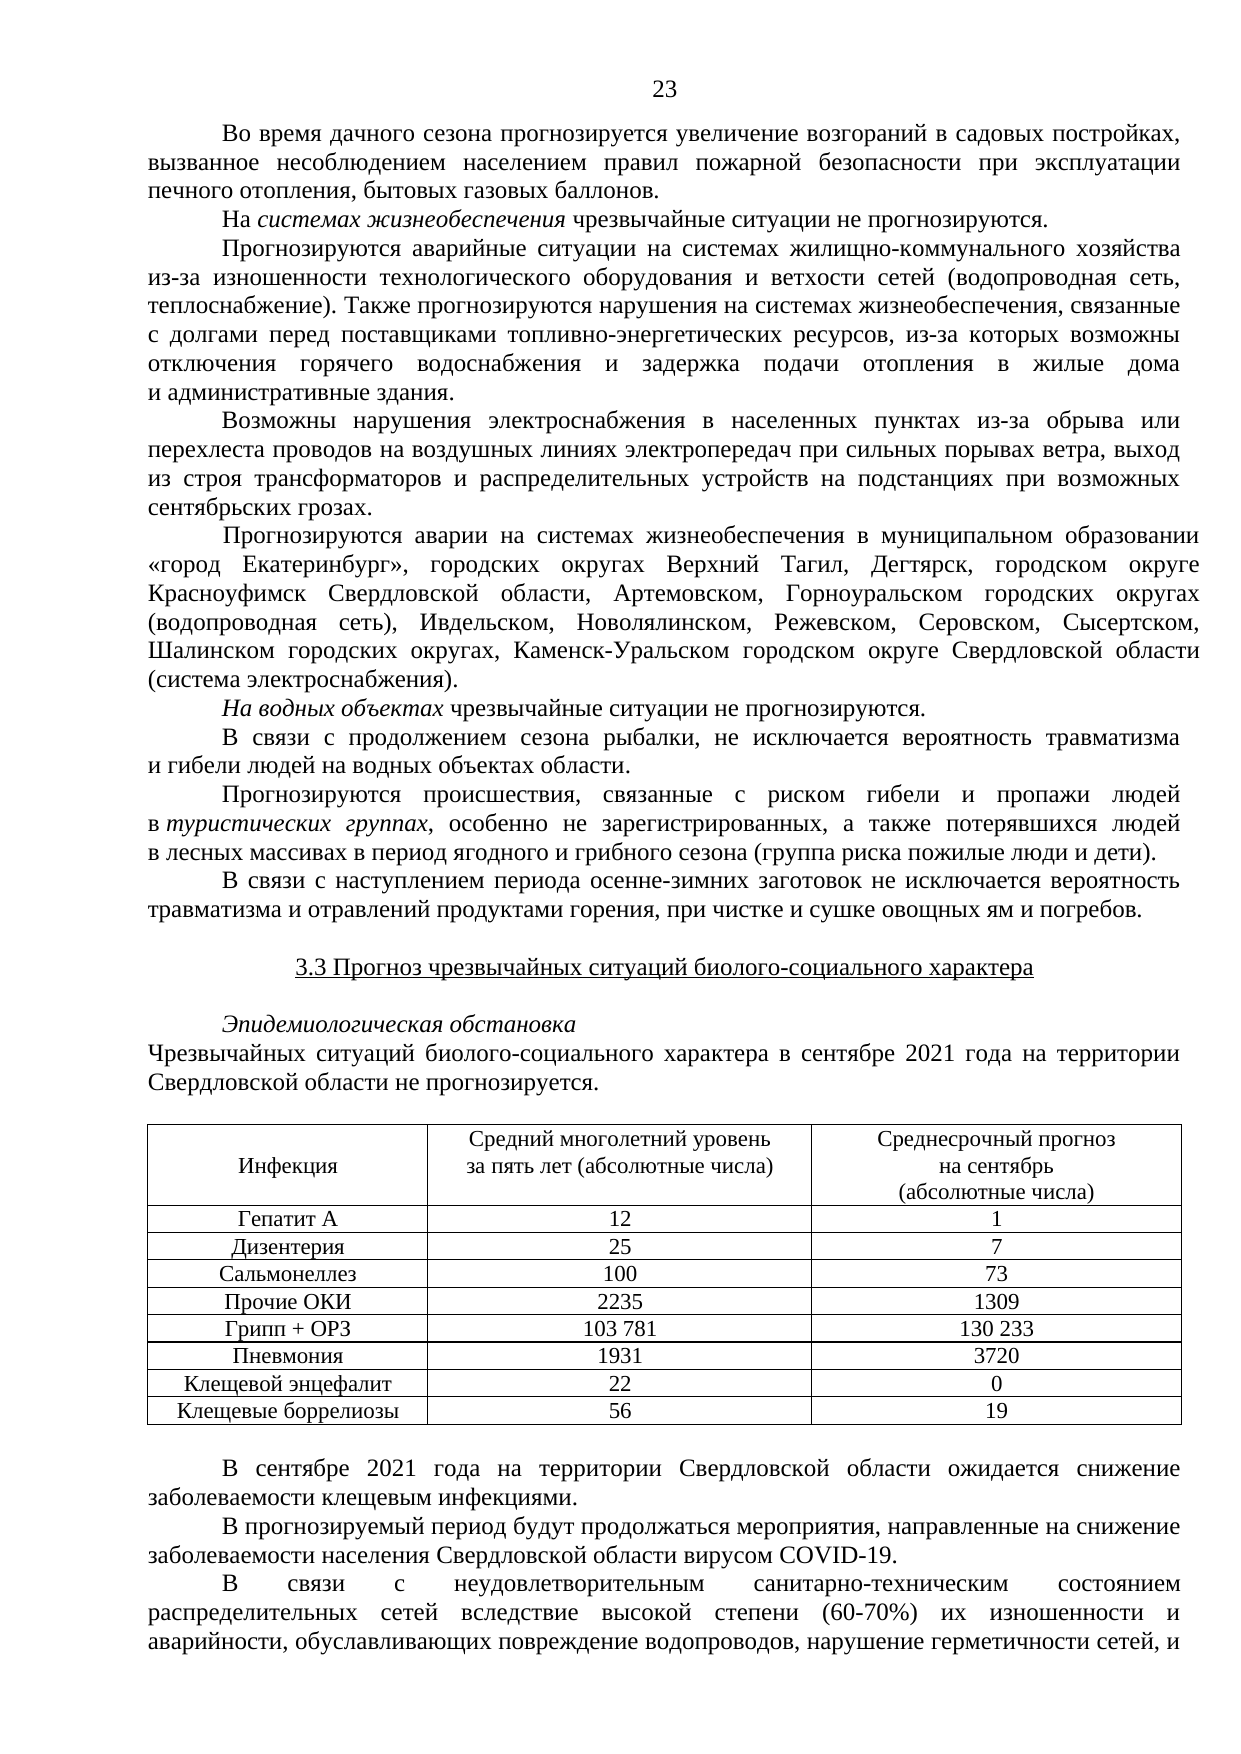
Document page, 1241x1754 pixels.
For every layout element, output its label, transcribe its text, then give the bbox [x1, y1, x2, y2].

table_header Инфекция [148, 1125, 427, 1204]
table_cell Клещевой энцефалит [148, 1370, 427, 1396]
table_cell 3720 [812, 1343, 1181, 1369]
text Прогнозируются происшествия, связанные с риском гибели и пропажи людей в туристических группах, особенно не зарегистрированных, а также потерявшихся людей в лесных массивах в период ягодного и грибного сезона (группа риска пожилые люди и дети). [148, 779, 1181, 866]
text На системах жизнеобеспечения чрезвычайные ситуации не прогнозируются. [148, 204, 1181, 233]
table_header Средний многолетний уровень за пять лет (абсолютные числа) [428, 1125, 811, 1204]
table_cell 12 [428, 1206, 811, 1232]
table_cell 103 781 [428, 1315, 811, 1341]
table_cell Пневмония [148, 1343, 427, 1369]
text Прогнозируются аварийные ситуации на системах жилищно-коммунального хозяйства из-за изношенности технологического оборудования и ветхости сетей (водопроводная сеть, теплоснабжение). Также прогнозируются нарушения на системах жизнеобеспечения, связанные с долгами перед поставщиками топливно-энергетических ресурсов, из-за которых возможны отключения горячего водоснабжения и задержка подачи отопления в жилые дома и административные здания. [148, 233, 1181, 406]
table_cell Сальмонеллез [148, 1260, 427, 1287]
text Возможны нарушения электроснабжения в населенных пунктах из-за обрыва или перехлеста проводов на воздушных линиях электропередач при сильных порывах ветра, выход из строя трансформаторов и распределительных устройств на подстанциях при возможных сентябрьских грозах. [148, 406, 1181, 521]
table_cell Гепатит А [148, 1206, 427, 1232]
table_cell Грипп + ОРЗ [148, 1315, 427, 1341]
table_cell 1309 [812, 1288, 1181, 1314]
text Во время дачного сезона прогнозируется увеличение возгораний в садовых постройках, вызванное несоблюдением населением правил пожарной безопасности при эксплуатации печного отопления, бытовых газовых баллонов. [148, 118, 1181, 204]
table_cell 22 [428, 1370, 811, 1396]
table_cell Клещевые боррелиозы [148, 1397, 427, 1424]
text В связи с продолжением сезона рыбалки, не исключается вероятность травматизма и гибели людей на водных объектах области. [148, 722, 1181, 779]
table_cell 73 [812, 1260, 1181, 1287]
table_cell Прочие ОКИ [148, 1288, 427, 1314]
text В связи с неудовлетворительным санитарно-техническим состоянием распределительных сетей вследствие высокой степени (60-70%) их изношенности и аварийности, обуславливающих повреждение водопроводов, нарушение герметичности сетей, и [148, 1568, 1181, 1655]
text В прогнозируемый период будут продолжаться мероприятия, направленные на снижение заболеваемости населения Свердловской области вирусом COVID-19. [148, 1511, 1181, 1568]
table_cell 19 [812, 1397, 1181, 1424]
text В сентябре 2021 года на территории Свердловской области ожидается снижение заболеваемости клещевым инфекциями. [148, 1453, 1181, 1511]
table_cell 7 [812, 1233, 1181, 1259]
table_header Среднесрочный прогноз на сентябрь (абсолютные числа) [812, 1125, 1181, 1204]
table_cell 0 [812, 1370, 1181, 1396]
text Прогнозируются аварии на системах жизнеобеспечения в муниципальном образовании «город Екатеринбург», городских округах Верхний Тагил, Дегтярск, городском округе Красноуфимск Свердловской области, Артемовском, Горноуральском городских округах (водопроводная сеть), Ивдельском, Новолялинском, Режевском, Серовском, Сысертском, Шалинском городских округах, Каменск-Уральском городском округе Свердловской области (система электроснабжения). [148, 521, 1200, 693]
table_cell 25 [428, 1233, 811, 1259]
table_cell 100 [428, 1260, 811, 1287]
text 3.3 Прогноз чрезвычайных ситуаций биолого-социального характера [148, 952, 1181, 981]
text Эпидемиологическая обстановка [148, 1009, 1181, 1038]
text В связи с наступлением периода осенне-зимних заготовок не исключается вероятность травматизма и отравлений продуктами горения, при чистке и сушке овощных ям и погребов. [148, 866, 1181, 923]
table_cell 1931 [428, 1343, 811, 1369]
table_cell 2235 [428, 1288, 811, 1314]
text На водных объектах чрезвычайные ситуации не прогнозируются. [148, 693, 1181, 722]
table_cell Дизентерия [148, 1233, 427, 1259]
text Чрезвычайных ситуаций биолого-социального характера в сентябре 2021 года на территории Свердловской области не прогнозируется. [148, 1038, 1181, 1096]
table_cell 56 [428, 1397, 811, 1424]
table_cell 1 [812, 1206, 1181, 1232]
table_cell 130 233 [812, 1315, 1181, 1341]
